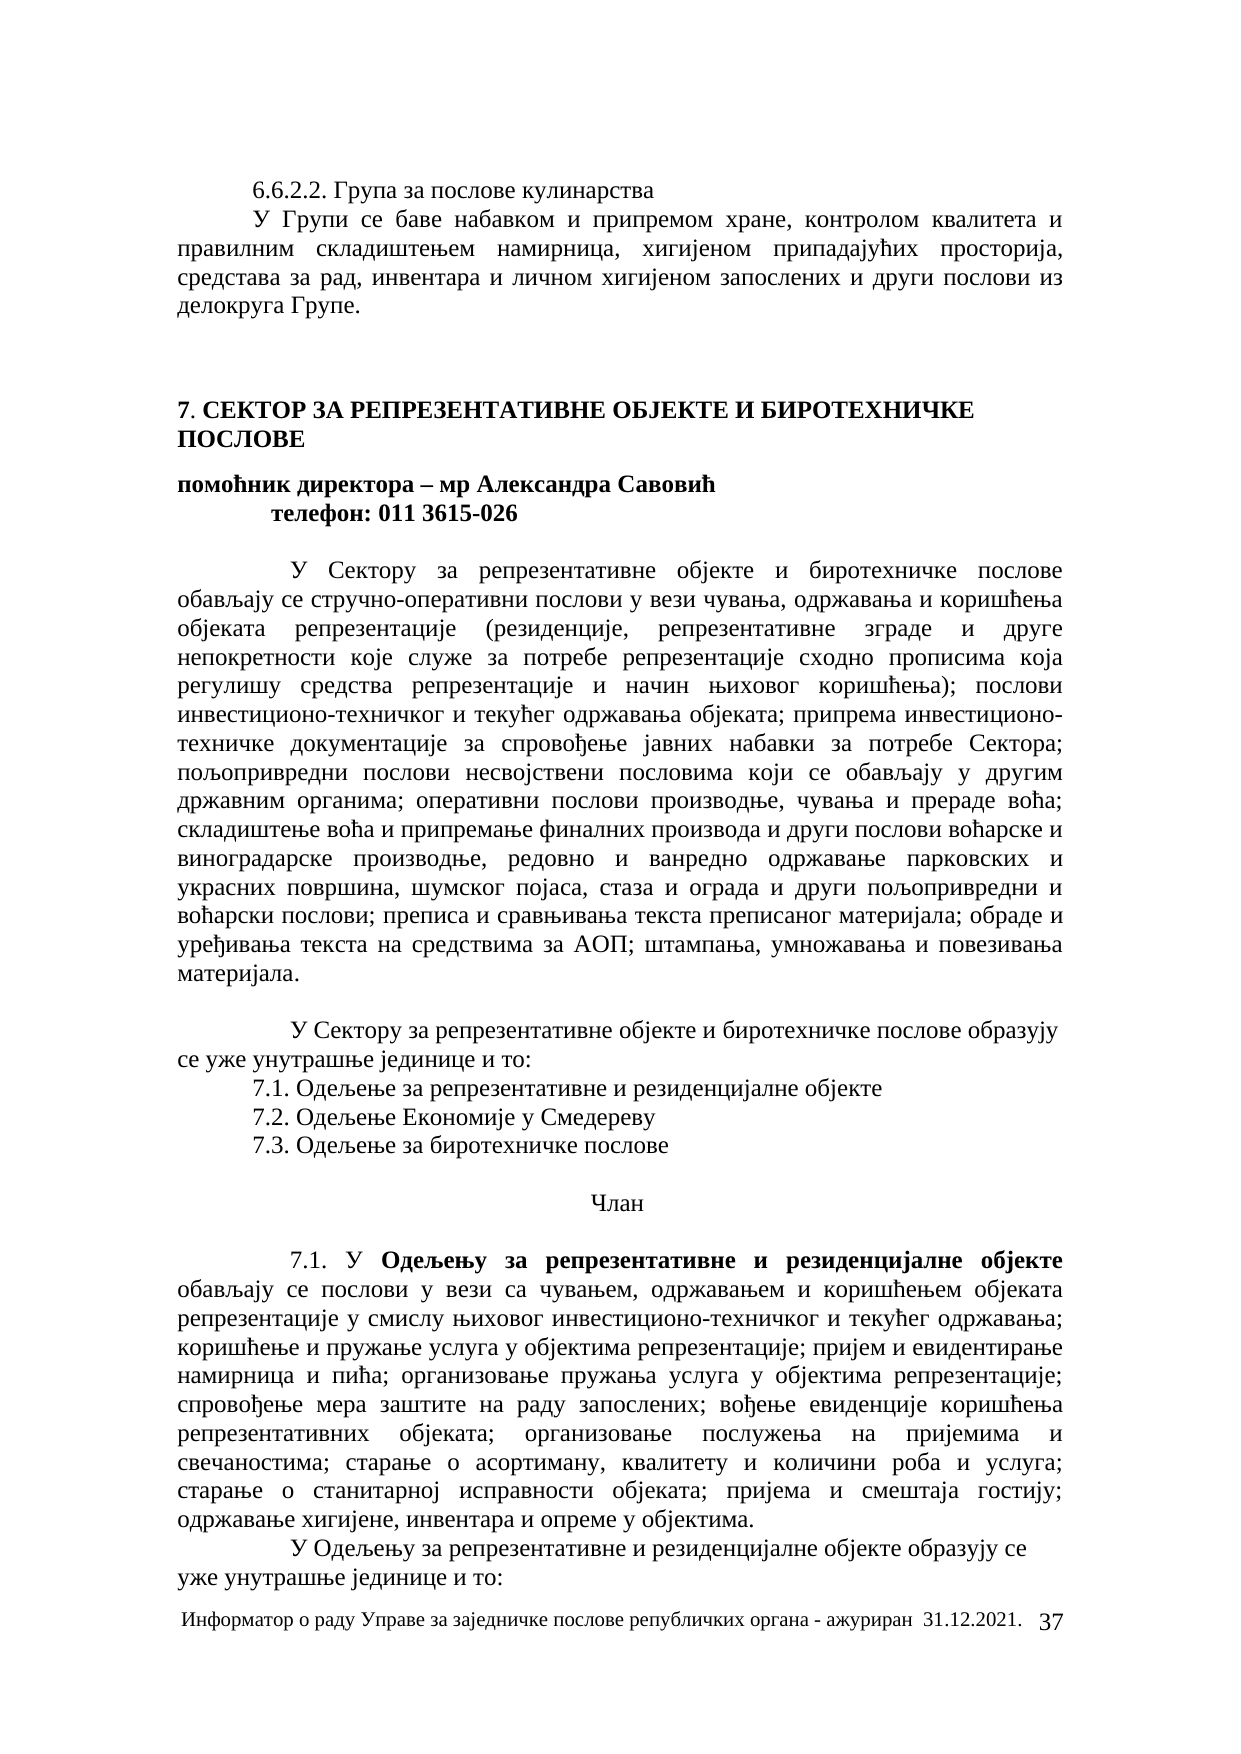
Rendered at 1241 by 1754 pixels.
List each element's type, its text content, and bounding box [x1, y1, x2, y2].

text 7.1. Одељење за репрезентативне и резиденцијалне објекте [177, 1073, 1063, 1102]
text У Сектору за репрезентативне објекте и биротехничке послове обављају се стручно-оперативни послови у вези чувања, одржавања и коришћења објеката репрезентације (резиденције, репрезентативне зграде и друге непокретности које служе за потребе репрезентације сходно прописима која регулишу средства репрезентације и начин њиховог коришћења); послови инвестиционо-техничког и текућег одржавања објеката; припрема инвестиционо-техничке документације за спровођење јавних набавки за потребе Сектора; пољопривредни послови несвојствени пословима који се обављају у другим државним органима; оперативни послови производње, чувања и прераде воћа; складиштење воћа и припремање финалних производа и други послови воћарске и виноградарске производње, редовно и ванредно одржавање парковских и украсних површина, шумског појаса, стаза и ограда и други пољопривредни и воћарски послови; преписa и сравњивањa текста преписаног материјалa; обрадe и уређивањa текста на средствима за АОП; штампања, умножавања и повезивања материјала. [177, 556, 1063, 987]
text Члан [177, 1188, 1063, 1217]
text 7.2. Одељење Економије у Смедереву [177, 1102, 1063, 1131]
text 7.3. Oдељење за биротехничке послове [177, 1131, 1063, 1159]
text У Сектору за репрезентативне објекте и биротехничке послове образују се уже унутрашње јединице и то: [177, 1016, 1063, 1073]
text помоћник директора – мр Александра Савовић [177, 469, 1063, 498]
text телефон: 011 3615-026 [177, 498, 1063, 527]
text У Групи се баве набавком и припремом хране, контролом квалитета и правилним складиштењем намирница, хигијеном припадајућих просторија, средстава за рад, инвентара и личном хигијеном запослених и други послови из делокруга Групе. [177, 204, 1063, 319]
text 6.6.2.2. Група за послове кулинарства [177, 175, 1063, 204]
text У Одељењу за репрезентативне и резиденцијалне објекте образују се уже унутрашње јединице и то: [177, 1533, 1063, 1591]
text 7.1. У Одељењу за репрезентативне и резиденцијалне објекте обављају се послови у вези са чувањем, одржавањем и коришћењем објеката репрезентације у смислу њиховог инвестиционо-техничког и текућег одржавања; коришћење и пружање услуга у објектима репрезентације; пријем и евидентирање намирница и пића; организовање пружања услуга у објектима репрезентације; спровођење мера заштите на раду запослених; вођење евиденције коришћења репрезентативних објеката; организовање послужења на пријемима и свечаностима; старање о асортиману, квалитету и количини роба и услуга; старање о станитарној исправности објеката; пријема и смештаја гостију; одржавање хигијене, инвентара и опреме у објектима. [177, 1246, 1063, 1533]
text 7. СЕКТОР ЗА РЕПРЕЗЕНТАТИВНЕ ОБЈЕКТЕ И БИРОТЕХНИЧКЕ ПОСЛОВЕ [177, 395, 1063, 452]
